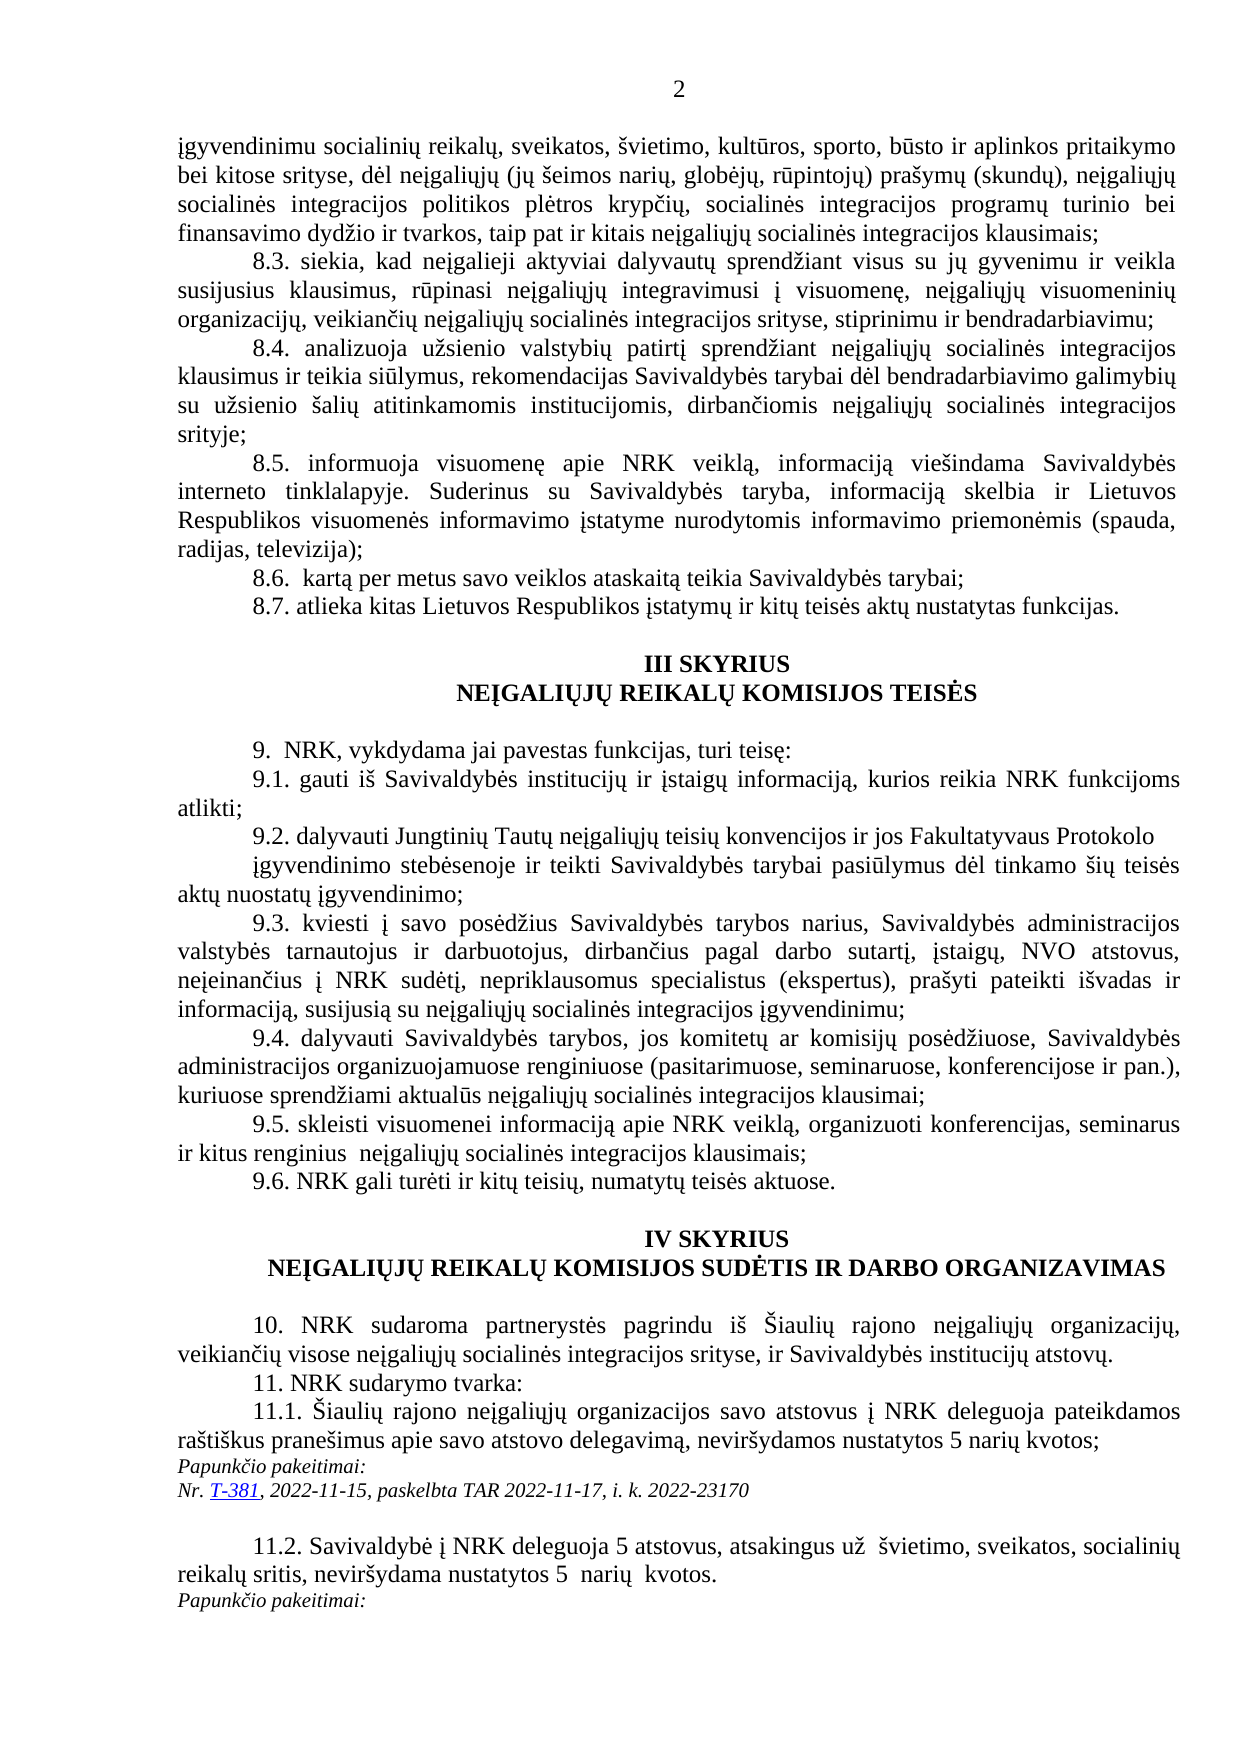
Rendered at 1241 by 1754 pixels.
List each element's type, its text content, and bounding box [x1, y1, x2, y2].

text NEĮGALIŲJŲ REIKALŲ KOMISIJOS TEISĖS [177, 678, 1181, 706]
text 9.2. dalyvauti Jungtinių Tautų neįgaliųjų teisių konvencijos ir jos Fakultatyvaus Protokolo [177, 821, 1181, 850]
text III SKYRIUS [177, 649, 1181, 678]
text 11.2. Savivaldybė į NRK deleguoja 5 atstovus, atsakingus už švietimo, sveikatos, socialinių reikalų sritis, neviršydama nustatytos 5 narių kvotos. [177, 1531, 1181, 1588]
text Papunkčio pakeitimai: [177, 1588, 1181, 1612]
text 11. NRK sudarymo tvarka: [177, 1368, 1181, 1396]
text įgyvendinimo stebėsenoje ir teikti Savivaldybės tarybai pasiūlymus dėl tinkamo šių teisės aktų nuostatų įgyvendinimo; [177, 850, 1181, 908]
text 9.5. skleisti visuomenei informaciją apie NRK veiklą, organizuoti konferencijas, seminarus ir kitus renginius neįgaliųjų socialinės integracijos klausimais; [177, 1109, 1181, 1166]
text 9.3. kviesti į savo posėdžius Savivaldybės tarybos narius, Savivaldybės administracijos valstybės tarnautojus ir darbuotojus, dirbančius pagal darbo sutartį, įstaigų, NVO atstovus, neįeinančius į NRK sudėtį, nepriklausomus specialistus (ekspertus), prašyti pateikti išvadas ir informaciją, susijusią su neįgaliųjų socialinės integracijos įgyvendinimu; [177, 908, 1181, 1023]
text 9.4. dalyvauti Savivaldybės tarybos, jos komitetų ar komisijų posėdžiuose, Savivaldybės administracijos organizuojamuose renginiuose (pasitarimuose, seminaruose, konferencijose ir pan.), kuriuose sprendžiami aktualūs neįgaliųjų socialinės integracijos klausimai; [177, 1023, 1181, 1109]
text Nr. T-381, 2022-11-15, paskelbta TAR 2022-11-17, i. k. 2022-23170 [177, 1478, 1181, 1502]
text 9. NRK, vykdydama jai pavestas funkcijas, turi teisę: [177, 735, 1181, 764]
text 9.1. gauti iš Savivaldybės institucijų ir įstaigų informaciją, kurios reikia NRK funkcijoms atlikti; [177, 764, 1181, 821]
text 8.3. siekia, kad neįgalieji aktyviai dalyvautų sprendžiant visus su jų gyvenimu ir veikla susijusius klausimus, rūpinasi neįgaliųjų integravimusi į visuomenę, neįgaliųjų visuomeninių organizacijų, veikiančių neįgaliųjų socialinės integracijos srityse, stiprinimu ir bendradarbiavimu; [177, 246, 1177, 333]
text IV SKYRIUS [177, 1224, 1181, 1253]
text NEĮGALIŲJŲ REIKALŲ KOMISIJOS SUDĖTIS IR DARBO ORGANIZAVIMAS [177, 1253, 1181, 1281]
text 8.5. informuoja visuomenę apie NRK veiklą, informaciją viešindama Savivaldybės interneto tinklalapyje. Suderinus su Savivaldybės taryba, informaciją skelbia ir Lietuvos Respublikos visuomenės informavimo įstatyme nurodytomis informavimo priemonėmis (spauda, radijas, televizija); [177, 448, 1177, 563]
text 8.6. kartą per metus savo veiklos ataskaitą teikia Savivaldybės tarybai; [177, 563, 1177, 591]
text 10. NRK sudaroma partnerystės pagrindu iš Šiaulių rajono neįgaliųjų organizacijų, veikiančių visose neįgaliųjų socialinės integracijos srityse, ir Savivaldybės institucijų atstovų. [177, 1310, 1181, 1368]
text 8.7. atlieka kitas Lietuvos Respublikos įstatymų ir kitų teisės aktų nustatytas funkcijas. [177, 591, 1177, 620]
text 9.6. NRK gali turėti ir kitų teisių, numatytų teisės aktuose. [177, 1166, 1181, 1195]
text 8.4. analizuoja užsienio valstybių patirtį sprendžiant neįgaliųjų socialinės integracijos klausimus ir teikia siūlymus, rekomendacijas Savivaldybės tarybai dėl bendradarbiavimo galimybių su užsienio šalių atitinkamomis institucijomis, dirbančiomis neįgaliųjų socialinės integracijos srityje; [177, 333, 1177, 448]
text 11.1. Šiaulių rajono neįgaliųjų organizacijos savo atstovus į NRK deleguoja pateikdamos raštiškus pranešimus apie savo atstovo delegavimą, neviršydamos nustatytos 5 narių kvotos; [177, 1396, 1181, 1454]
text Papunkčio pakeitimai: [177, 1454, 1181, 1478]
text įgyvendinimu socialinių reikalų, sveikatos, švietimo, kultūros, sporto, būsto ir aplinkos pritaikymo bei kitose srityse, dėl neįgaliųjų (jų šeimos narių, globėjų, rūpintojų) prašymų (skundų), neįgaliųjų socialinės integracijos politikos plėtros krypčių, socialinės integracijos programų turinio bei finansavimo dydžio ir tvarkos, taip pat ir kitais neįgaliųjų socialinės integracijos klausimais; [177, 131, 1177, 246]
